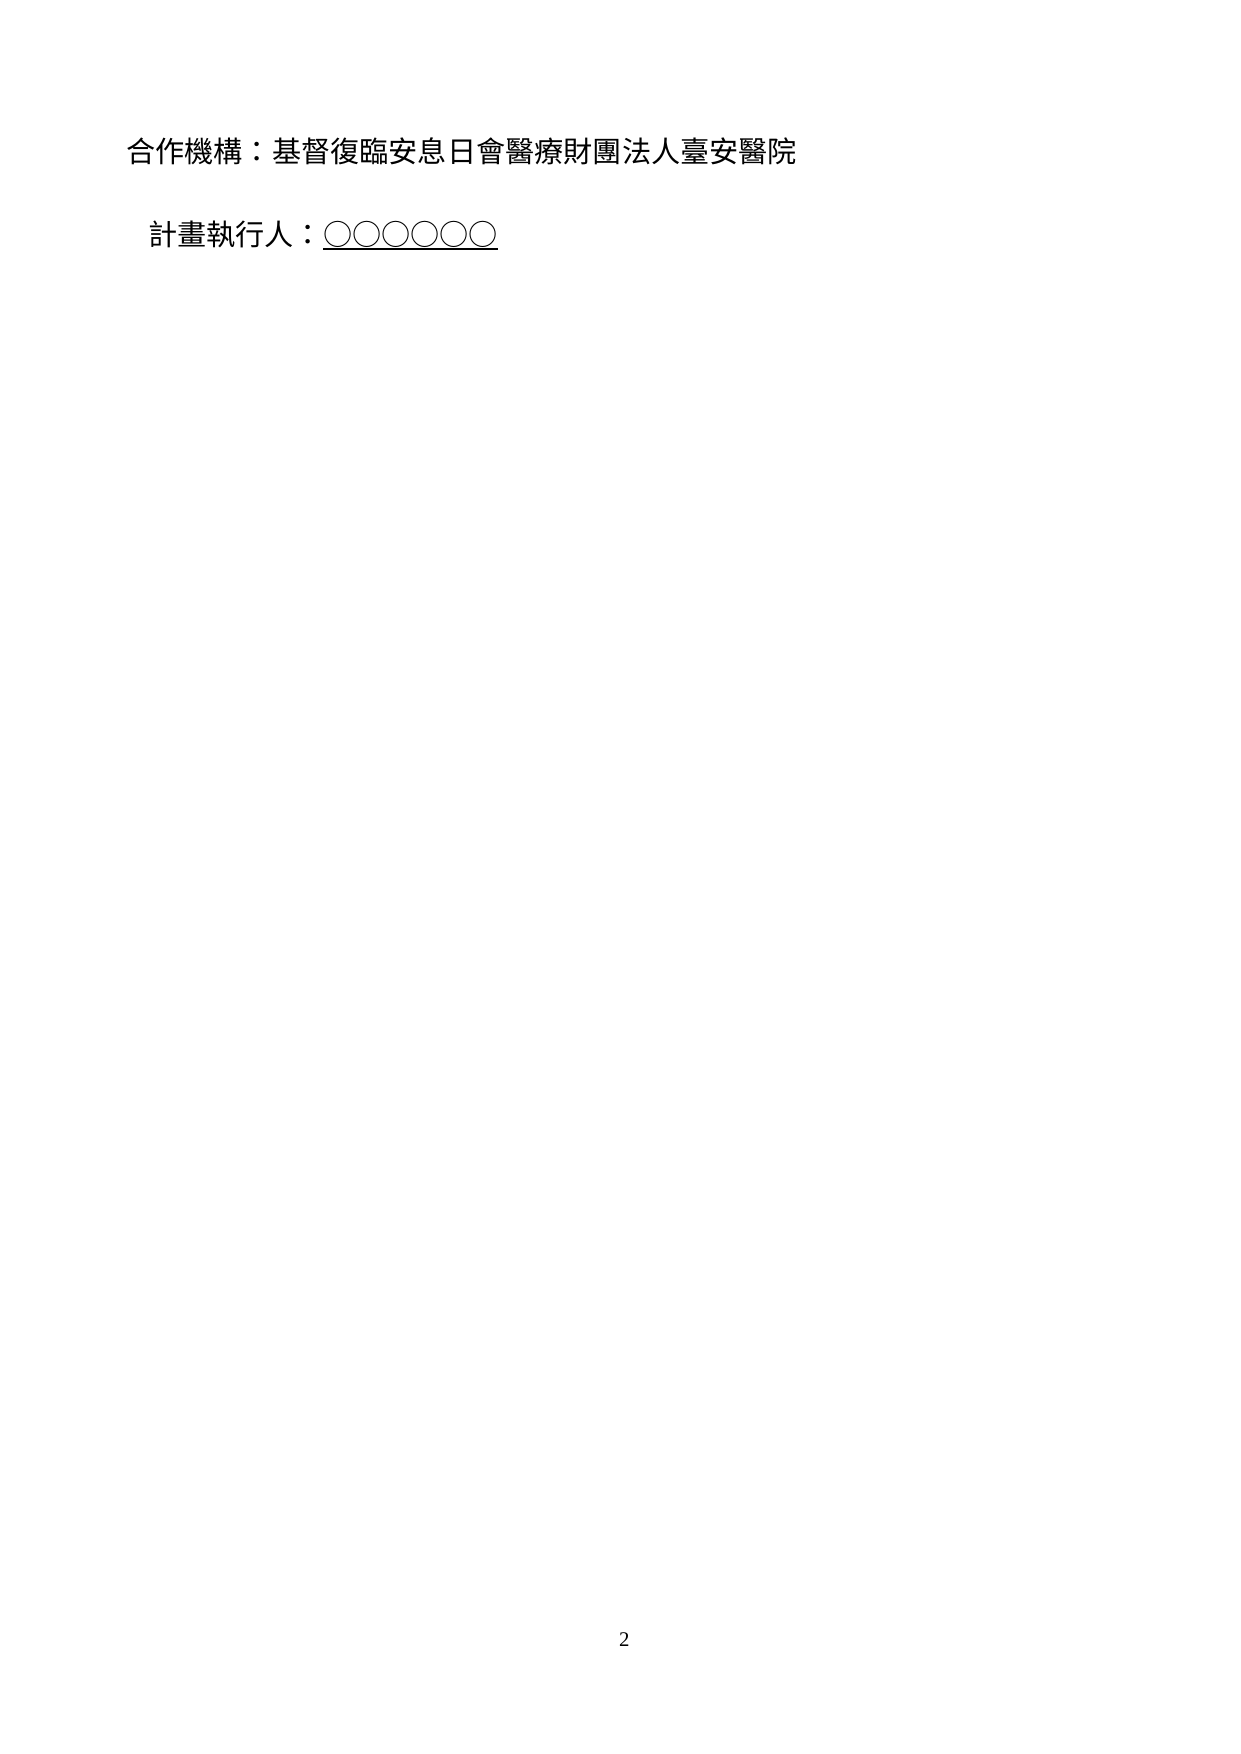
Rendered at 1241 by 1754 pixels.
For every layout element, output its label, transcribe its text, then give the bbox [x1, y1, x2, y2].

text 計畫執行人：○○○○○○ [75, 191, 1165, 254]
text 合作機構：基督復臨安息日會醫療財團法人臺安醫院 [75, 108, 1165, 170]
